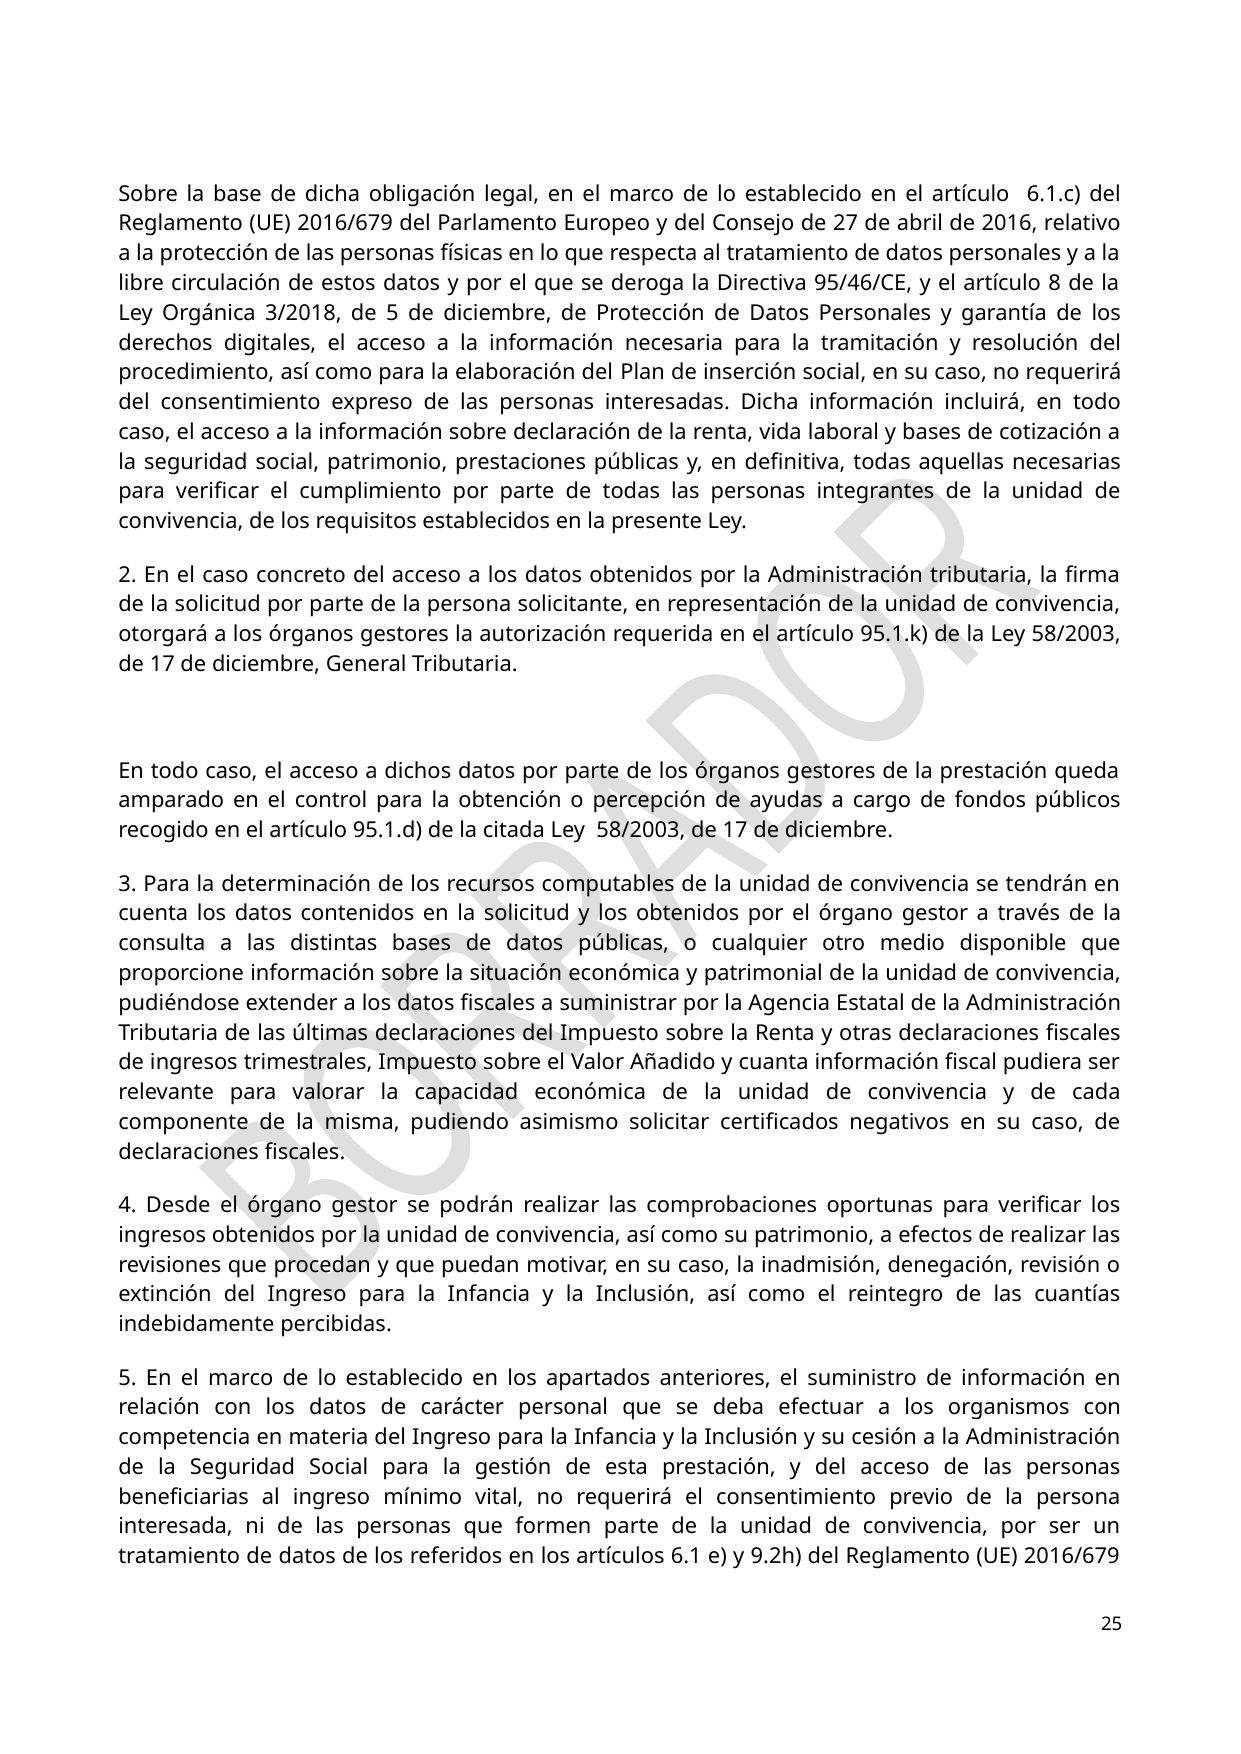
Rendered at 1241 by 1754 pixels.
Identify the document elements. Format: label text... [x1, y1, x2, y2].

text En todo caso, el acceso a dichos datos por parte de los órganos gestores de la prestación queda amparado en el control para la obtención o percepción de ayudas a cargo de fondos públicos recogido en el artículo 95.1.d) de la citada Ley 58/2003, de 17 de diciembre. [705, 755, 805, 826]
text 5. En el marco de lo establecido en los apartados anteriores, el suministro de información en relación con los datos de carácter personal que se deba efectuar a los organismos con competencia en materia del Ingreso para la Infancia y la Inclusión y su cesión a la Administración de la Seguridad Social para la gestión de esta prestación, y del acceso de las personas beneficiarias al ingreso mínimo vital, no requerirá el consentimiento previo de la persona interesada, ni de las personas que formen parte de la unidad de convivencia, por ser un tratamiento de datos de los referidos en los artículos 6.1 e) y 9.2h) del Reglamento (UE) 2016/679 [118, 1362, 1122, 1570]
text 2. En el caso concreto del acceso a los datos obtenidos por la Administración tributaria, la firma de la solicitud por parte de la persona solicitante, en representación de la unidad de convivencia, otorgará a los órganos gestores la autorización requerida en el artículo 95.1.k) de la Ley 58/2003, de 17 de diciembre, General Tributaria. [118, 559, 1122, 678]
text 3. Para la determinación de los recursos computables de la unidad de convivencia se tendrán en cuenta los datos contenidos en la solicitud y los obtenidos por el órgano gestor a través de la consulta a las distintas bases de datos públicas, o cualquier otro medio disponible que proporcione información sobre la situación económica y patrimonial de la unidad de convivencia, pudiéndose extender a los datos fiscales a suministrar por la Agencia Estatal de la Administración Tributaria de las últimas declaraciones del Impuesto sobre la Renta y otras declaraciones fiscales de ingresos trimestrales, Impuesto sobre el Valor Añadido y cuanta información fiscal pudiera ser relevante para valorar la capacidad económica de la unidad de convivencia y de cada componente de la misma, pudiendo asimismo solicitar certificados negativos en su caso, de declaraciones fiscales. [118, 868, 1122, 1166]
text En todo caso, el acceso a dichos datos por parte de los órganos gestores de la prestación queda amparado en el control para la obtención o percepción de ayudas a cargo de fondos públicos recogido en el artículo 95.1.d) de la citada Ley 58/2003, de 17 de diciembre. [790, 755, 1122, 844]
text En todo caso, el acceso a dichos datos por parte de los órganos gestores de la prestación queda amparado en el control para la obtención o percepción de ayudas a cargo de fondos públicos recogido en el artículo 95.1.d) de la citada Ley 58/2003, de 17 de diciembre. [118, 755, 767, 844]
text 4. Desde el órgano gestor se podrán realizar las comprobaciones oportunas para verificar los ingresos obtenidos por la unidad de convivencia, así como su patrimonio, a efectos de realizar las revisiones que procedan y que puedan motivar, en su caso, la inadmisión, denegación, revisión o extinción del Ingreso para la Infancia y la Inclusión, así como el reintegro de las cuantías indebidamente percibidas. [118, 1189, 1122, 1338]
text Sobre la base de dicha obligación legal, en el marco de lo establecido en el artículo 6.1.c) del Reglamento (UE) 2016/679 del Parlamento Europeo y del Consejo de 27 de abril de 2016, relativo a la protección de las personas físicas en lo que respecta al tratamiento de datos personales y a la libre circulación de estos datos y por el que se deroga la Directiva 95/46/CE, y el artículo 8 de la Ley Orgánica 3/2018, de 5 de diciembre, de Protección de Datos Personales y garantía de los derechos digitales, el acceso a la información necesaria para la tramitación y resolución del procedimiento, así como para la elaboración del Plan de inserción social, en su caso, no requerirá del consentimiento expreso de las personas interesadas. Dicha información incluirá, en todo caso, el acceso a la información sobre declaración de la renta, vida laboral y bases de cotización a la seguridad social, patrimonio, prestaciones públicas y, en definitiva, todas aquellas necesarias para verificar el cumplimiento por parte de todas las personas integrantes de la unidad de convivencia, de los requisitos establecidos en la presente Ley. [118, 178, 1122, 535]
